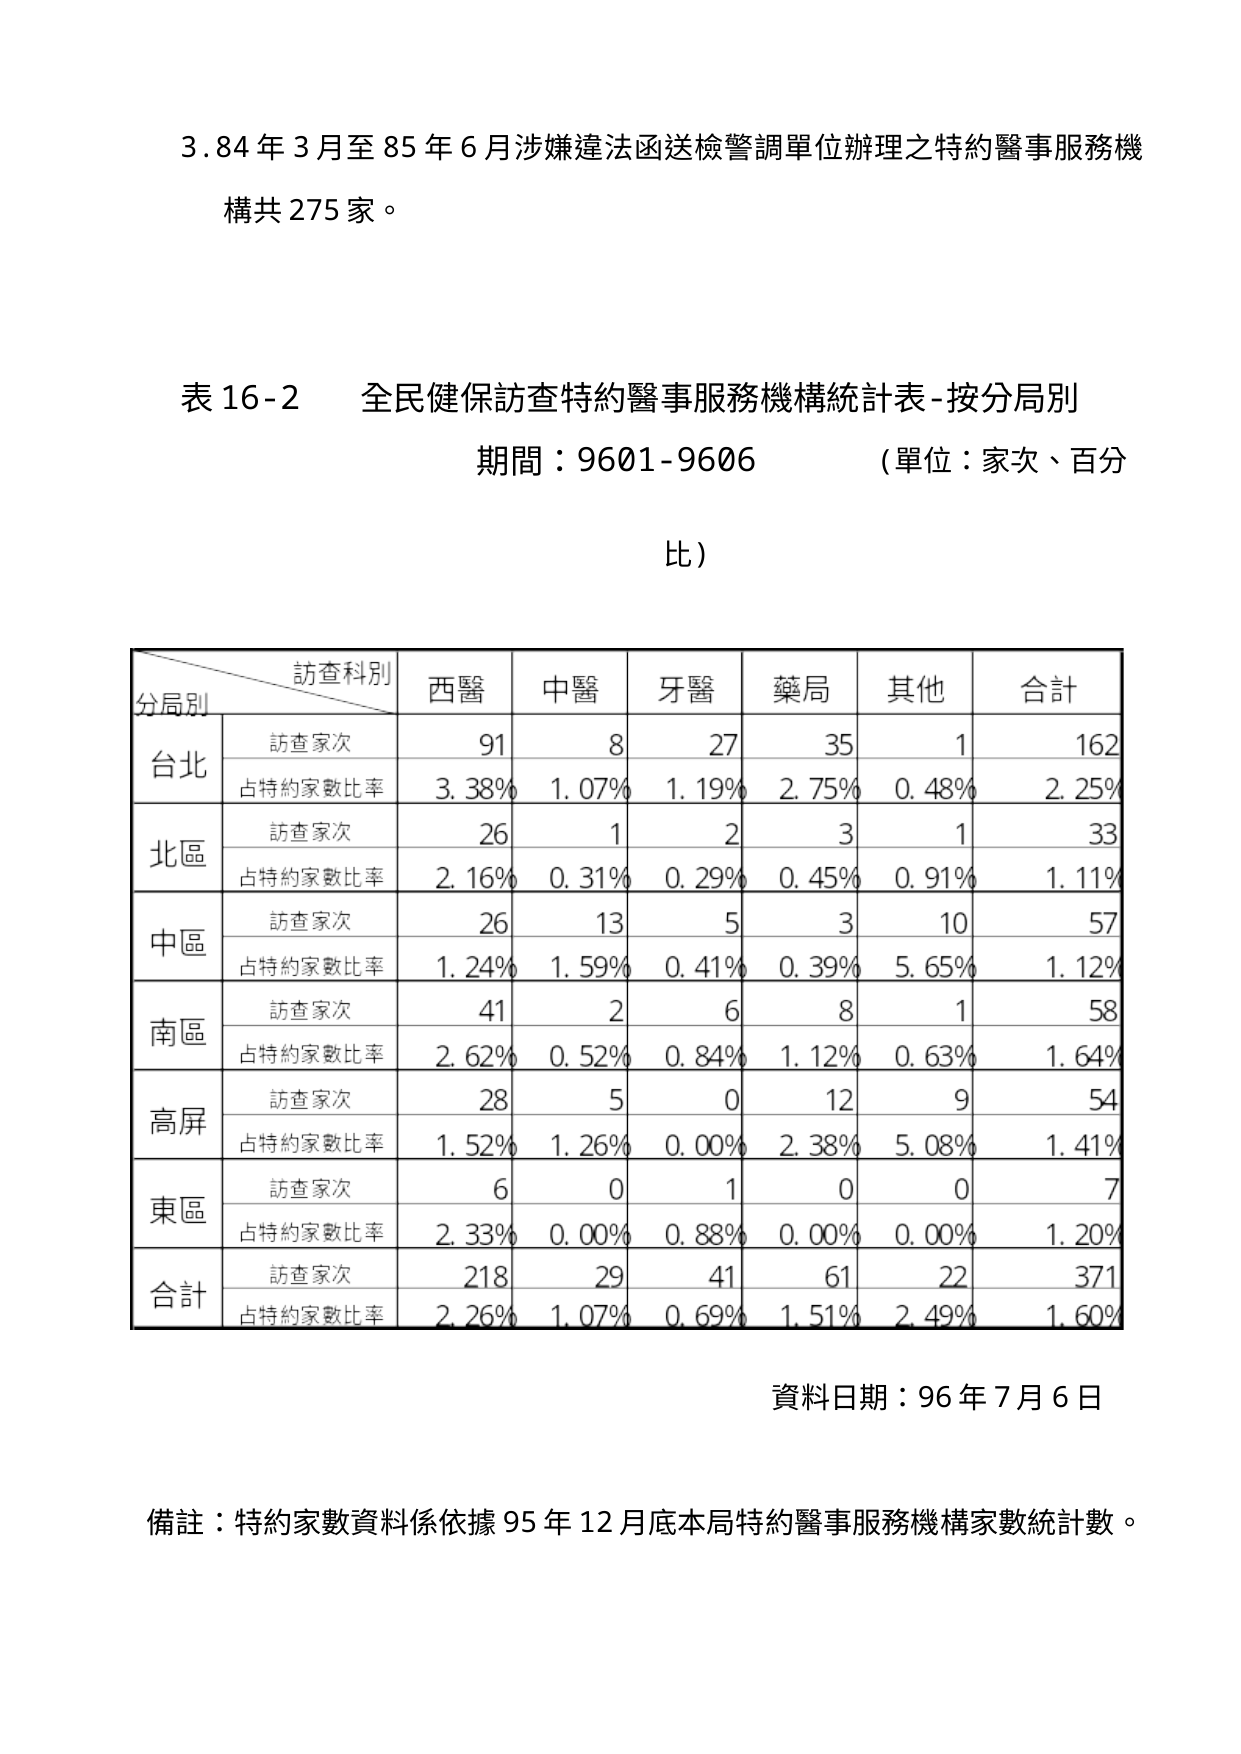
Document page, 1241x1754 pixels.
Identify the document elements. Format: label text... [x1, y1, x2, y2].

text 備註：特約家數資料係依據95年12月底本局特約醫事服務機構家數統計數。 [146, 1479, 1144, 1542]
text 3.84年3月至85年6月涉嫌違法函送檢警調單位辦理之特約醫事服務機構共275家。 [180, 104, 1144, 229]
text 表16-2 全民健保訪查特約醫事服務機構統計表-按分局別 [180, 354, 1144, 417]
text 期間：9601-9606 (單位：家次、百分比) [180, 417, 1144, 573]
text 資料日期：96年7月6日 [130, 667, 1144, 1417]
